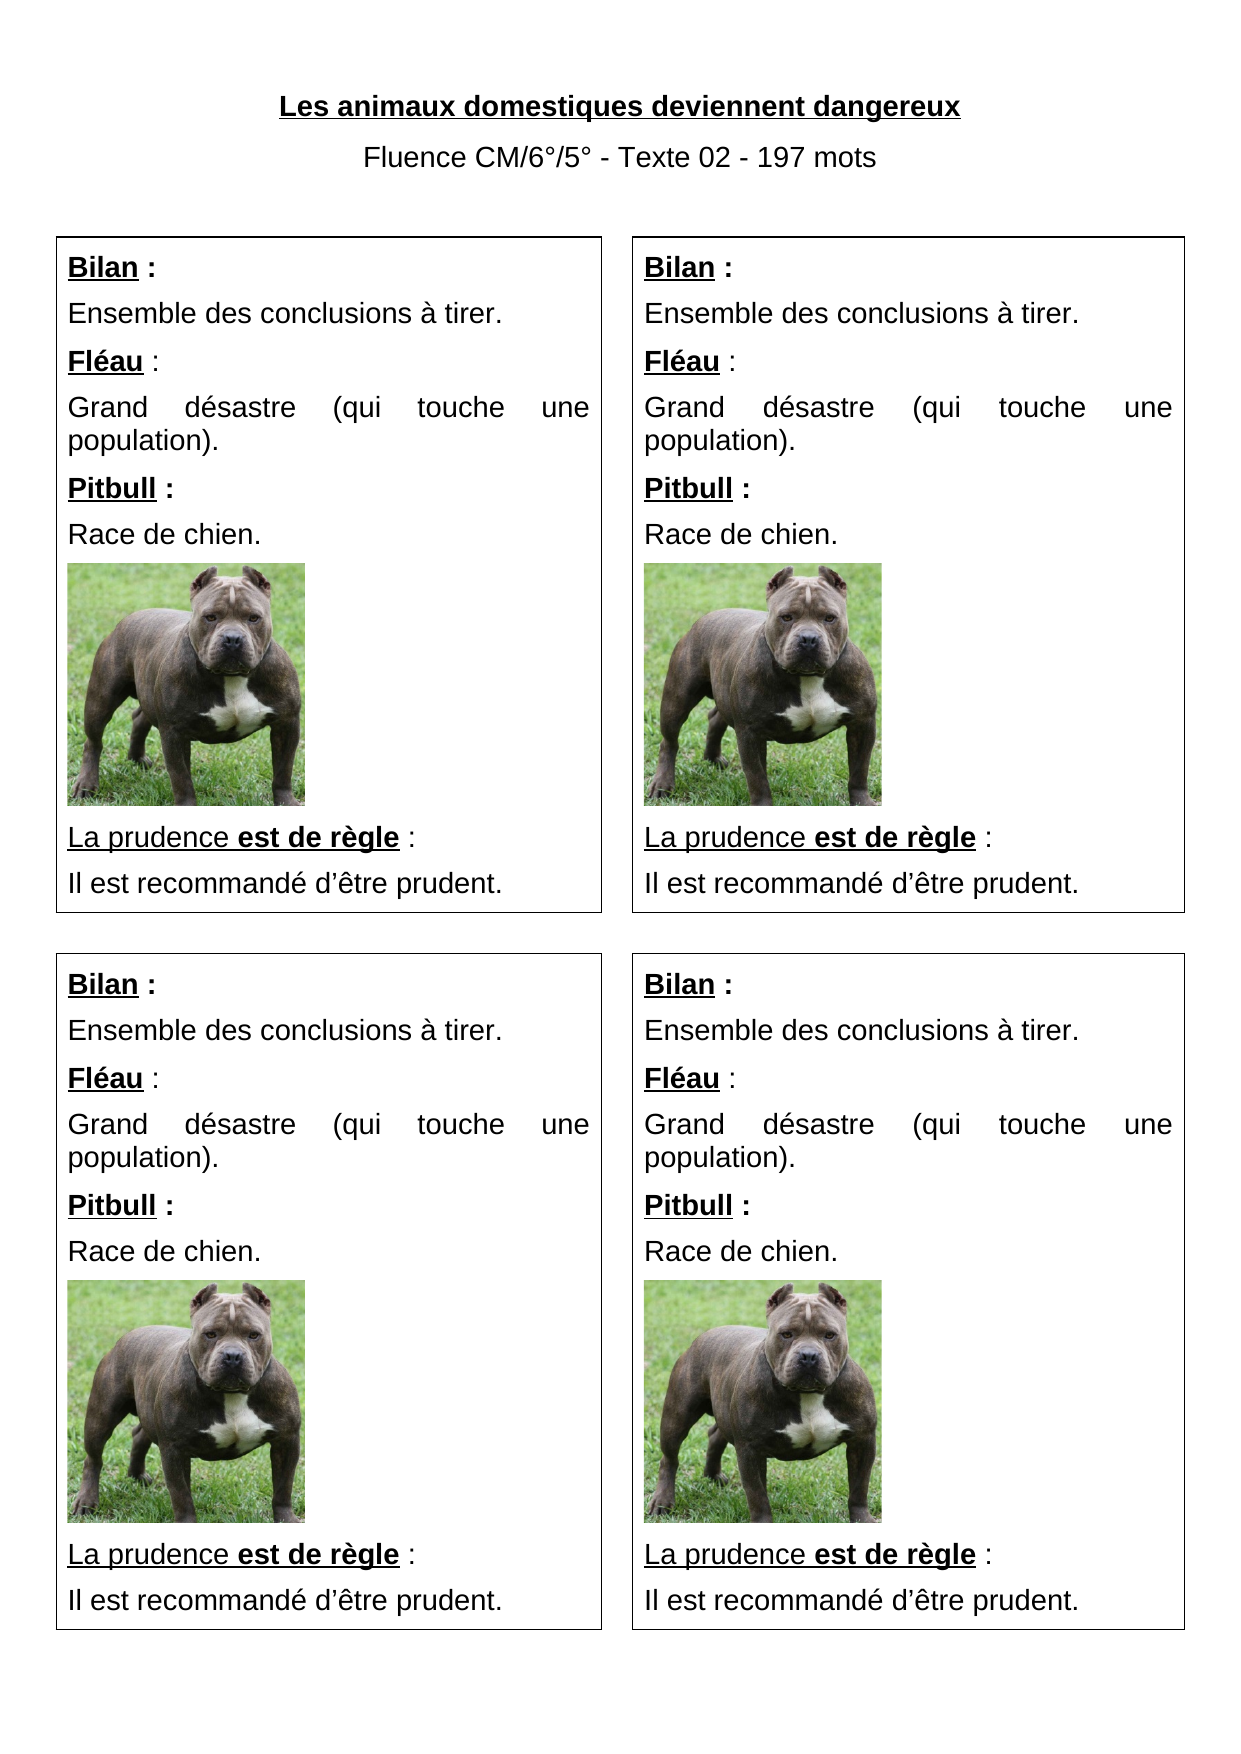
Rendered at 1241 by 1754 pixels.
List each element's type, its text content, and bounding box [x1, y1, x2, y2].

table_cell [56, 913, 601, 953]
table_header Bilan : Ensemble des conclusions à tirer. Fléau : Grand désastre (qui touche une population). Pitbull : Race de chien. La prudence est de règle : Il est recommandé d’être prudent. [57, 238, 601, 912]
table_header [602, 236, 632, 912]
table_cell Bilan : Ensemble des conclusions à tirer. Fléau : Grand désastre (qui touche une population). Pitbull : Race de chien. La prudence est de règle : Il est recommandé d’être prudent. [633, 954, 1184, 1629]
table_cell [602, 953, 632, 1629]
text Les animaux domestiques deviennent dangereux [35, 89, 1205, 122]
table_header Bilan : Ensemble des conclusions à tirer. Fléau : Grand désastre (qui touche une population). Pitbull : Race de chien. La prudence est de règle : Il est recommandé d’être prudent. [633, 238, 1184, 912]
table_cell Bilan : Ensemble des conclusions à tirer. Fléau : Grand désastre (qui touche une population). Pitbull : Race de chien. La prudence est de règle : Il est recommandé d’être prudent. [57, 954, 601, 1629]
table_cell [633, 913, 1184, 953]
table_cell [601, 912, 633, 953]
text Fluence CM/6°/5° - Texte 02 - 197 mots [35, 140, 1205, 173]
